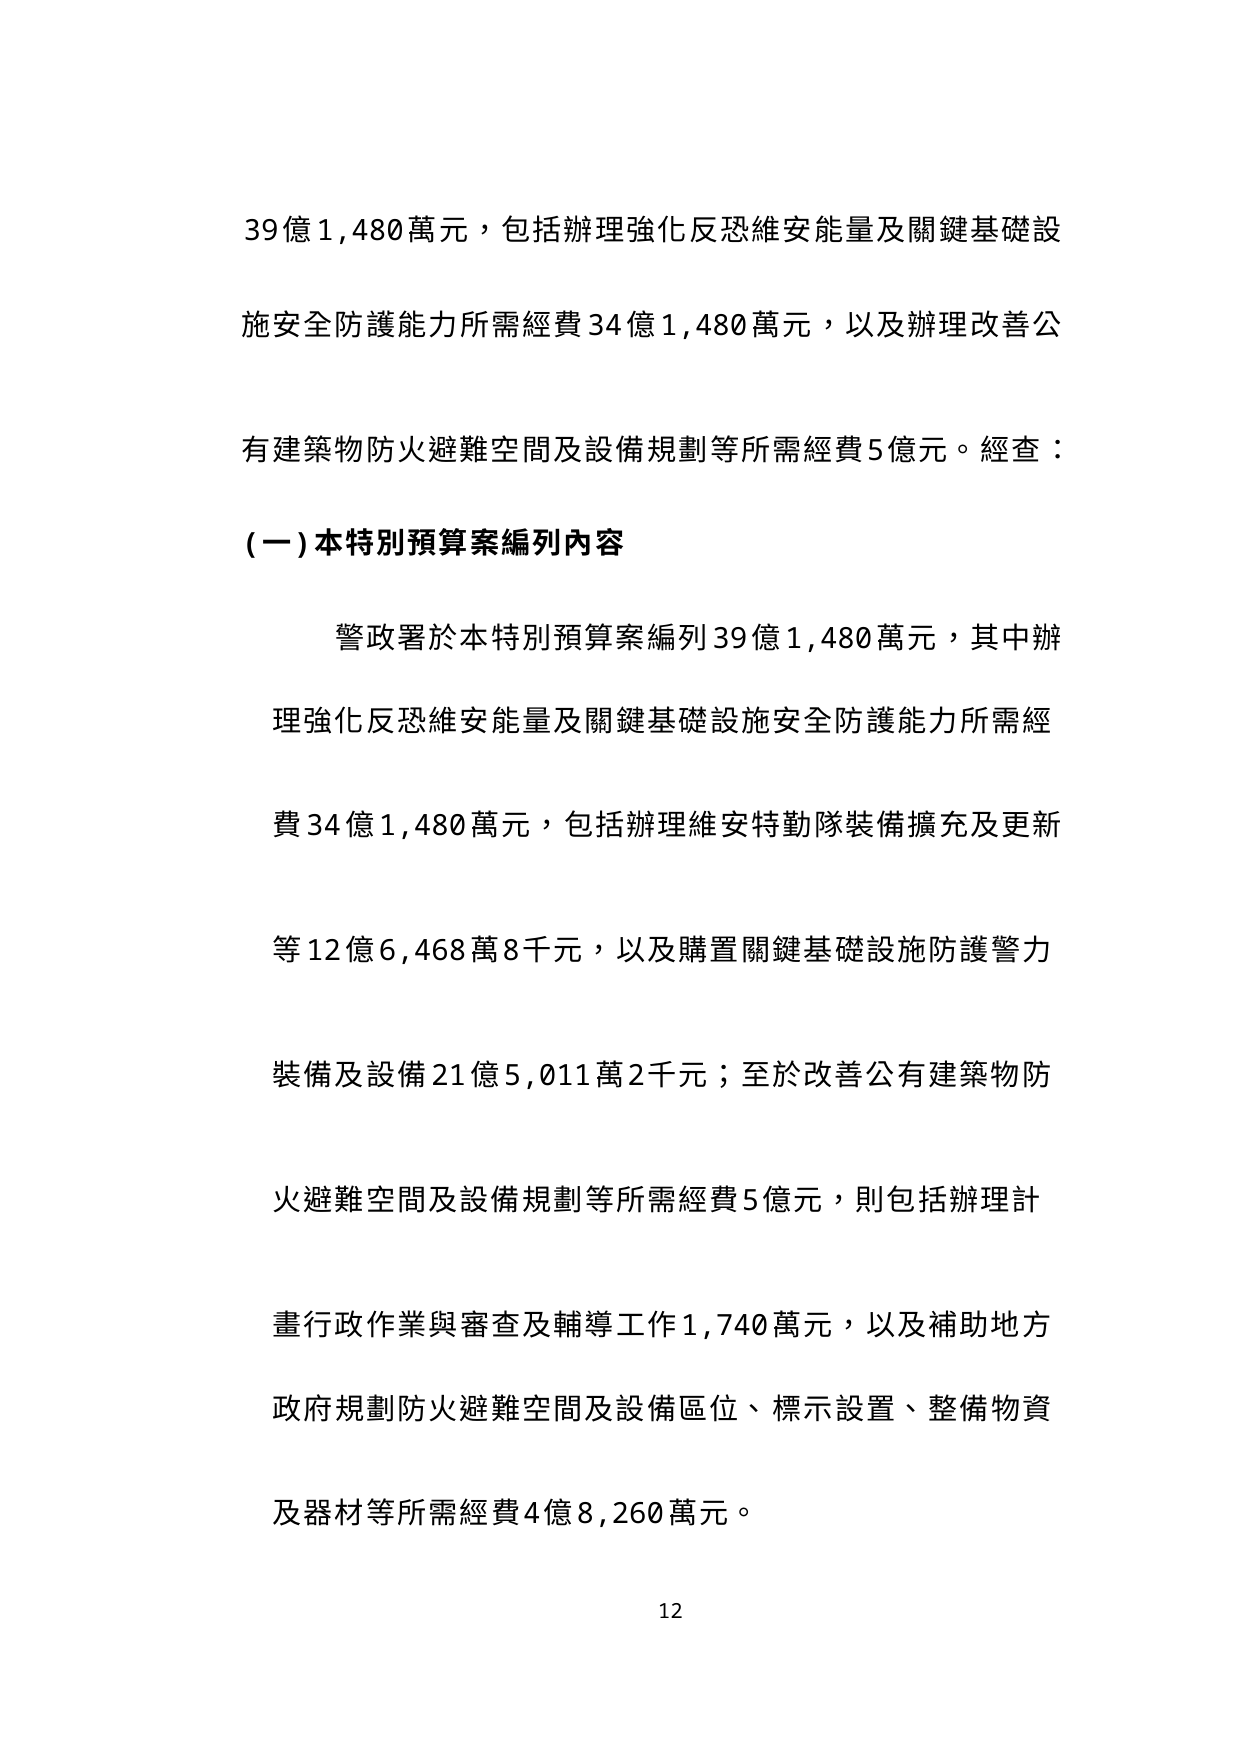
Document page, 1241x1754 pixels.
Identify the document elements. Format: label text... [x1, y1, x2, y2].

text 警政署及所屬(以下簡稱警政署)於本特別預算案編列39億1,480萬元，包括辦理強化反恐維安能量及關鍵基礎設施安全防護能力所需經費34億1,480萬元，以及辦理改善公有建築物防火避難空間及設備規劃等所需經費5億元。經查： [236, 177, 1063, 490]
text (一)本特別預算案編列內容 [236, 490, 1063, 552]
text 警政署於本特別預算案編列39億1,480萬元，其中辦理強化反恐維安能量及關鍵基礎設施安全防護能力所需經費34億1,480萬元，包括辦理維安特勤隊裝備擴充及更新等12億6,468萬8千元，以及購置關鍵基礎設施防護警力裝備及設備21億5,011萬2千元；至於改善公有建築物防火避難空間及設備規劃等所需經費5億元，則包括辦理計畫行政作業與審查及輔導工作1,740萬元，以及補助地方政府規劃防火避難空間及設備區位、標示設置、整備物資及器材等所需經費4億8,260萬元。 [266, 552, 1063, 1552]
